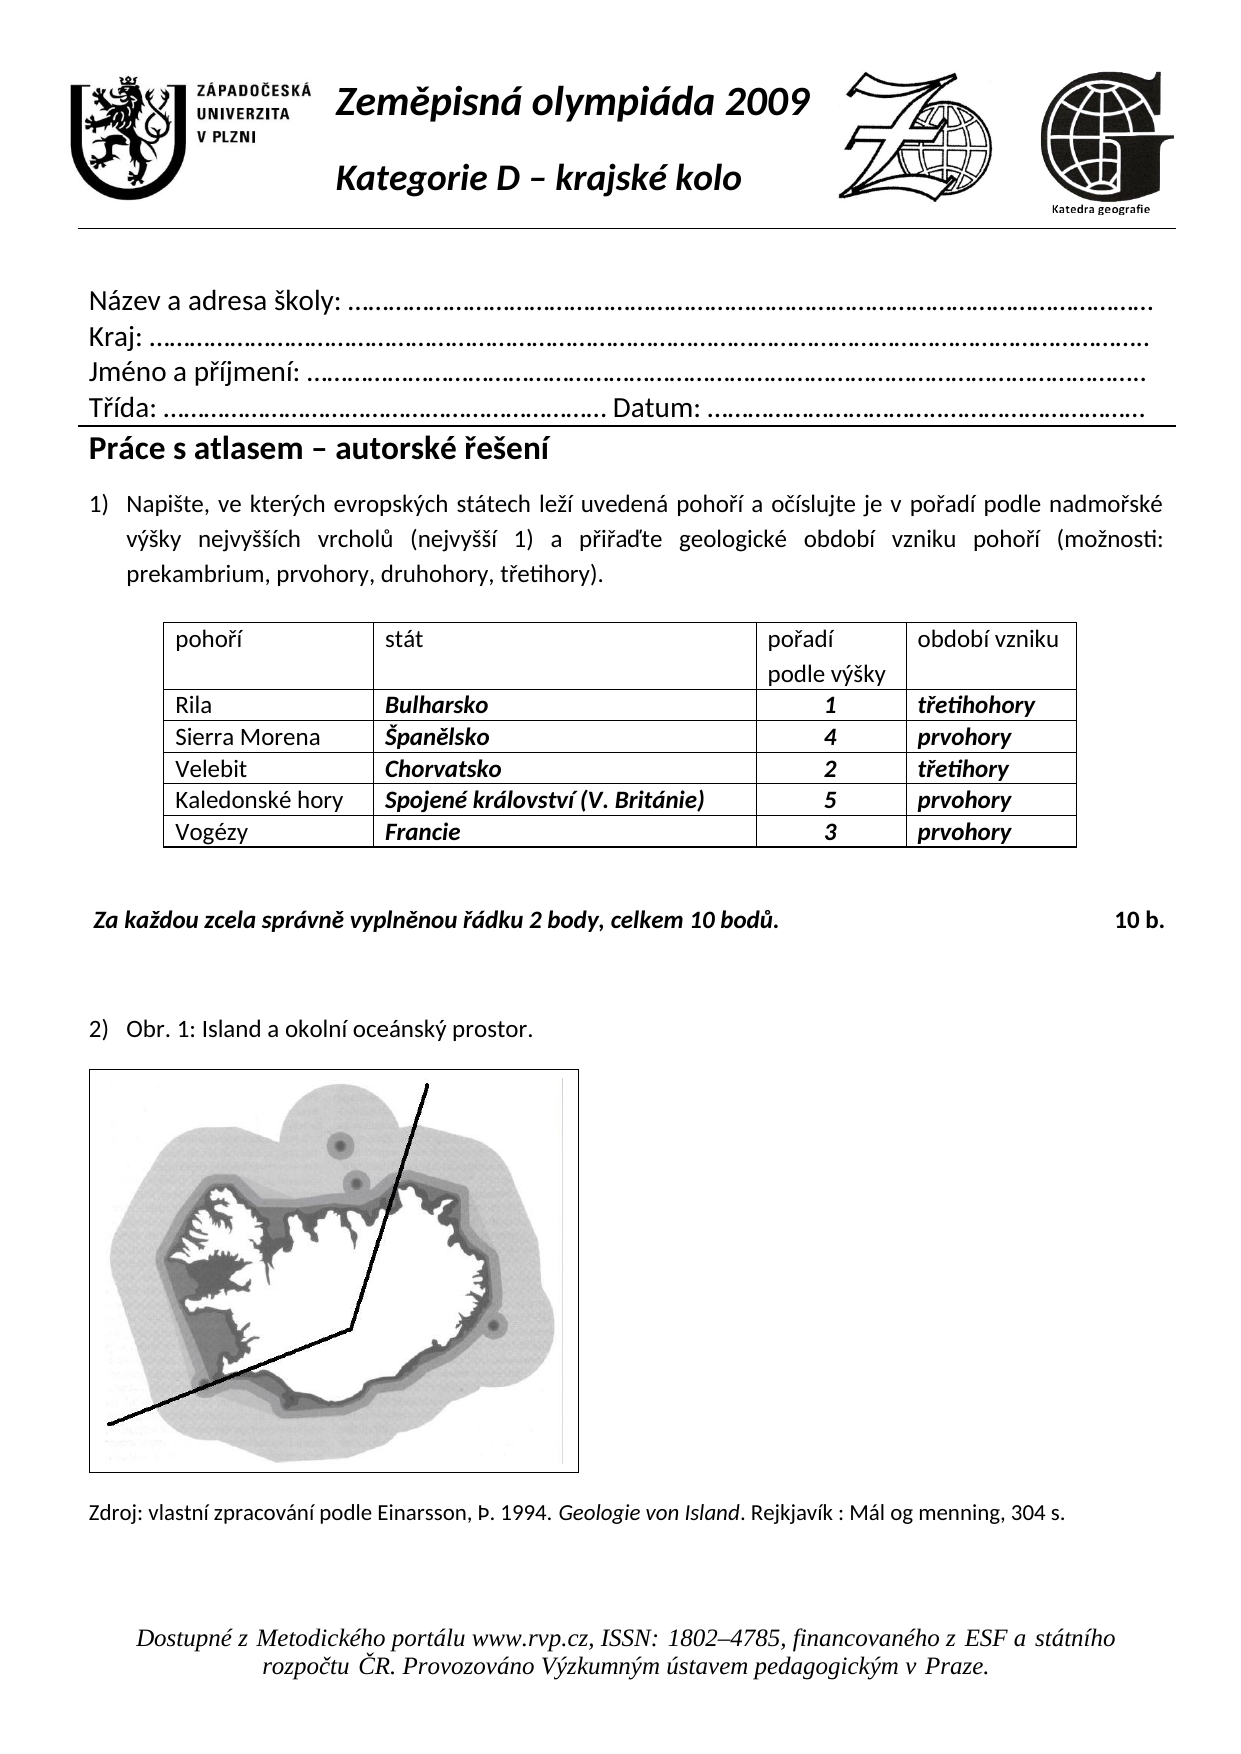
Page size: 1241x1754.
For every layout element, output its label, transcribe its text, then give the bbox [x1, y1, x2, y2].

table_cell Francie [374, 816, 756, 846]
table_cell prvohory [907, 816, 1076, 846]
text [994, 154, 1037, 200]
table_cell 1 [757, 690, 906, 720]
table_cell Sierra Morena [164, 721, 373, 752]
table_cell Rila [164, 690, 373, 720]
table_cell Velebit [164, 753, 373, 783]
picture [63, 71, 317, 204]
table_cell Vogézy [164, 816, 373, 846]
text Zeměpisná olympiáda 2009 [317, 75, 837, 126]
table_cell třetihohory [907, 690, 1076, 720]
table_cell 4 [757, 721, 906, 752]
table_header pohoří [164, 623, 373, 688]
text Za každou zcela správně vyplněnou řádku 2 body, celkem 10 bodů. 10 b. [89, 904, 1165, 935]
table_header období vzniku [907, 623, 1076, 688]
table_cell Kraj: ………………………………………………………………………………………………………………………………….. [78, 318, 1176, 353]
text Zdroj: vlastní zpracování podle Einarsson, Þ. 1994. Geologie von Island. Rejkjavík : Mál og menning, 304 s. [89, 1498, 1165, 1526]
table_cell třetihory [907, 753, 1076, 783]
list Obr. 1: Island a okolní oceánský prostor. [89, 1013, 1165, 1044]
table_cell 2 [757, 753, 906, 783]
table_cell Španělsko [374, 721, 756, 752]
picture [837, 70, 994, 204]
table_header Název a adresa školy: ………………………………………………………………………………………………………… [78, 229, 1176, 318]
table_cell Třída: ………………………………………………………… Datum: ……………………………..………………………… [78, 389, 1176, 425]
table_header stát [374, 623, 756, 688]
table_cell Jméno a příjmení: …………………………………………………………………………………………………………….. [78, 354, 1176, 389]
table_cell Spojené království (V. Británie) [374, 784, 756, 815]
list Napište, ve kterých evropských státech leží uvedená pohoří a očíslujte je v pořadí podle nadmořské výšky nejvyšších vrcholů (nejvyšší 1) a přiřaďte geologické období vzniku pohoří (možnosti: prekambrium, prvohory, druhohory, třetihory). [89, 488, 1165, 589]
text Kategorie D – krajské kolo [317, 154, 837, 200]
text [994, 75, 1037, 126]
table_cell prvohory [907, 784, 1076, 815]
table_cell Chorvatsko [374, 753, 756, 783]
table_cell prvohory [907, 721, 1076, 752]
picture [105, 1078, 563, 1464]
text Práce s atlasem – autorské řešení [89, 427, 1165, 468]
table_cell Bulharsko [374, 690, 756, 720]
table_header pořadí podle výšky [757, 623, 906, 688]
table_cell 3 [757, 816, 906, 846]
table_cell Kaledonské hory [164, 784, 373, 815]
table_cell 5 [757, 784, 906, 815]
